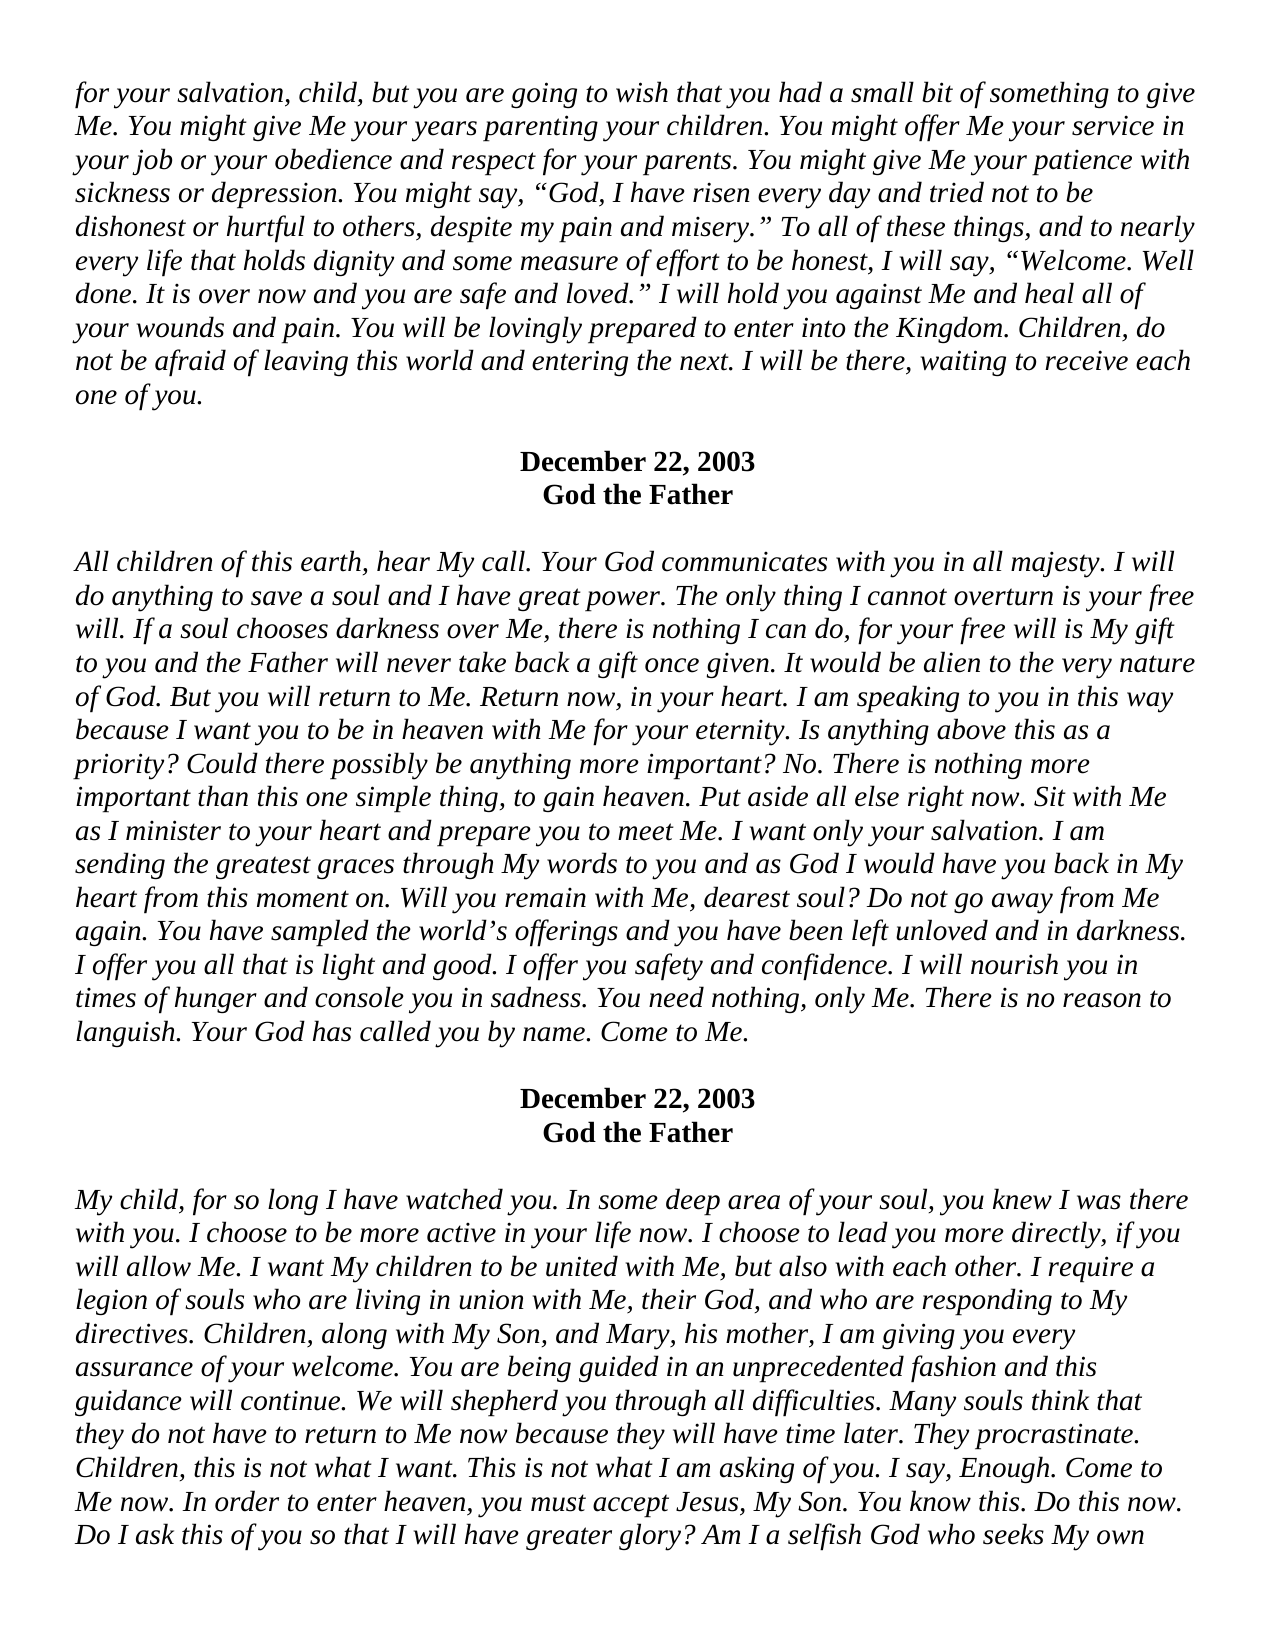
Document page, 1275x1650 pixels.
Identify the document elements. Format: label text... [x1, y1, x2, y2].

text My child, for so long I have watched you. In some deep area of your soul, you knew I was there with you. I choose to be more active in your life now. I choose to lead you more directly, if you will allow Me. I want My children to be united with Me, but also with each other. I require a legion of souls who are living in union with Me, their God, and who are responding to My directives. Children, along with My Son, and Mary, his mother, I am giving you every assurance of your welcome. You are being guided in an unprecedented fashion and this guidance will continue. We will shepherd you through all difficulties. Many souls think that they do not have to return to Me now because they will have time later. They procrastinate. Children, this is not what I want. This is not what I am asking of you. I say, Enough. Come to Me now. In order to enter heaven, you must accept Jesus, My Son. You know this. Do this now. Do I ask this of you so that I will have greater glory? Am I a selfish God who seeks My own [75, 1182, 1200, 1551]
text God the Father [75, 1115, 1200, 1148]
text December 22, 2003 [75, 1081, 1200, 1115]
text God the Father [75, 477, 1200, 511]
text All children of this earth, hear My call. Your God communicates with you in all majesty. I will do anything to save a soul and I have great power. The only thing I cannot overturn is your free will. If a soul chooses darkness over Me, there is nothing I can do, for your free will is My gift to you and the Father will never take back a gift once given. It would be alien to the very nature of God. But you will return to Me. Return now, in your heart. I am speaking to you in this way because I want you to be in heaven with Me for your eternity. Is anything above this as a priority? Could there possibly be anything more important? No. There is nothing more important than this one simple thing, to gain heaven. Put aside all else right now. Sit with Me as I minister to your heart and prepare you to meet Me. I want only your salvation. I am sending the greatest graces through My words to you and as God I would have you back in My heart from this moment on. Will you remain with Me, dearest soul? Do not go away from Me again. You have sampled the world’s offerings and you have been left unloved and in darkness. I offer you all that is light and good. I offer you safety and confidence. I will nourish you in times of hunger and console you in sadness. You need nothing, only Me. There is no reason to languish. Your God has called you by name. Come to Me. [75, 544, 1200, 1048]
text for your salvation, child, but you are going to wish that you had a small bit of something to give Me. You might give Me your years parenting your children. You might offer Me your service in your job or your obedience and respect for your parents. You might give Me your patience with sickness or depression. You might say, “God, I have risen every day and tried not to be dishonest or hurtful to others, despite my pain and misery.” To all of these things, and to nearly every life that holds dignity and some measure of effort to be honest, I will say, “Welcome. Well done. It is over now and you are safe and loved.” I will hold you against Me and heal all of your wounds and pain. You will be lovingly prepared to enter into the Kingdom. Children, do not be afraid of leaving this world and entering the next. I will be there, waiting to receive each one of you. [75, 75, 1200, 410]
text December 22, 2003 [75, 444, 1200, 477]
